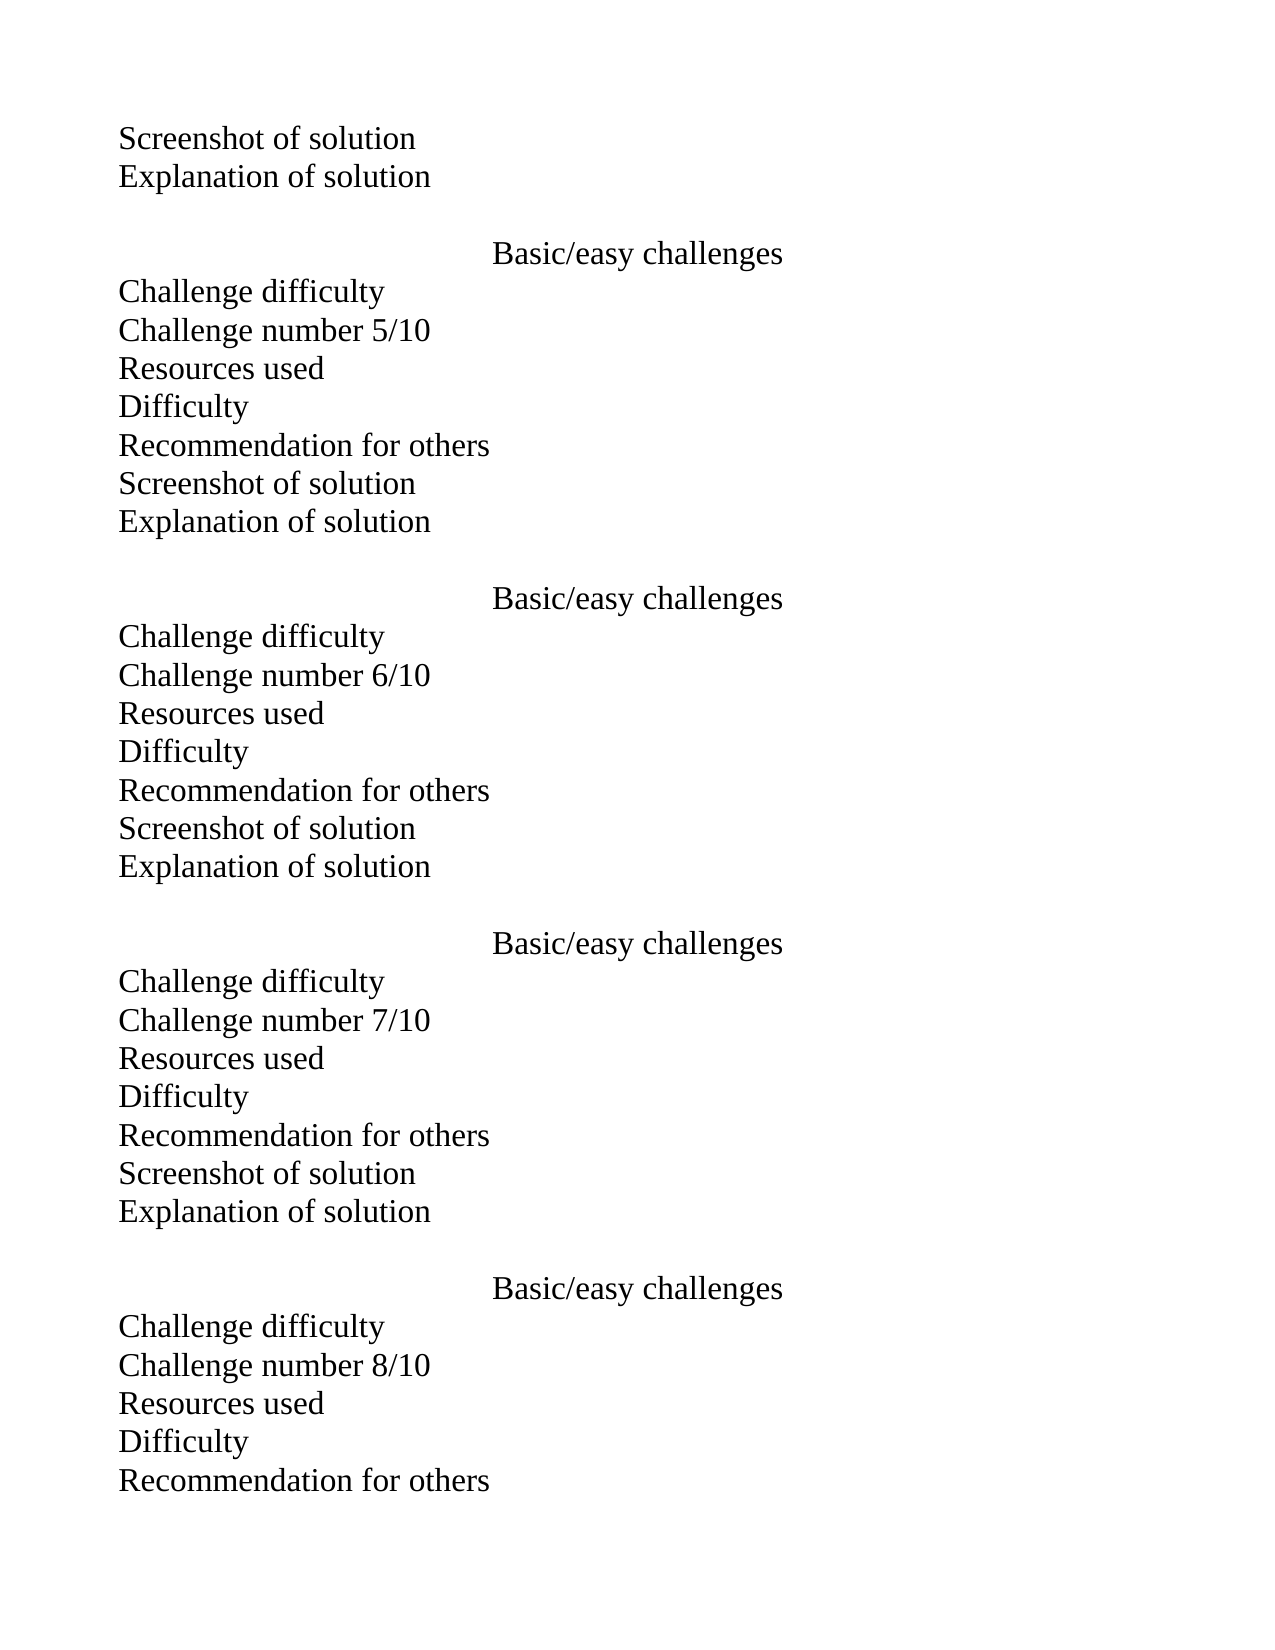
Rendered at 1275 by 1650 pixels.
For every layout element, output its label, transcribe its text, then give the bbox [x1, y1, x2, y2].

table_cell Challenge number 5/10 [118, 310, 637, 348]
table_cell [638, 1460, 1157, 1498]
table_cell [638, 156, 1157, 195]
table_header [638, 616, 1157, 655]
table_cell Explanation of solution [118, 501, 637, 540]
table_cell Screenshot of solution [118, 118, 637, 156]
table_cell [638, 808, 1157, 846]
table_cell Explanation of solution [118, 156, 637, 195]
table_cell [638, 655, 1157, 693]
table_header [638, 271, 1157, 310]
table_header Challenge difficulty [118, 271, 637, 310]
table_header [638, 961, 1157, 1000]
table_cell Recommendation for others [118, 1460, 637, 1498]
table_cell [638, 463, 1157, 501]
table_cell Difficulty [118, 1421, 637, 1460]
table_cell Difficulty [118, 386, 637, 425]
table_cell Screenshot of solution [118, 463, 637, 501]
table_cell [638, 1038, 1157, 1076]
table_cell [638, 348, 1157, 386]
table_cell Recommendation for others [118, 425, 637, 463]
table_cell [638, 425, 1157, 463]
text Basic/easy challenges [118, 1268, 1157, 1306]
table_cell Resources used [118, 693, 637, 731]
table_cell [638, 310, 1157, 348]
text Basic/easy challenges [118, 233, 1157, 271]
table_cell Resources used [118, 348, 637, 386]
table_cell Resources used [118, 1383, 637, 1421]
table_cell Difficulty [118, 731, 637, 770]
table_cell [638, 1345, 1157, 1383]
table_cell [638, 1000, 1157, 1038]
table_cell [638, 118, 1157, 156]
table_cell Challenge number 8/10 [118, 1345, 637, 1383]
table_cell [638, 770, 1157, 808]
table_cell [638, 386, 1157, 425]
table_cell [638, 846, 1157, 885]
table_cell Difficulty [118, 1076, 637, 1115]
table_cell [638, 1076, 1157, 1115]
table_cell [638, 1383, 1157, 1421]
table_header Challenge difficulty [118, 1306, 637, 1345]
table_cell Screenshot of solution [118, 1153, 637, 1191]
table_cell [638, 1115, 1157, 1153]
text Basic/easy challenges [118, 578, 1157, 616]
table_cell Screenshot of solution [118, 808, 637, 846]
table_cell [638, 1153, 1157, 1191]
table_cell Recommendation for others [118, 770, 637, 808]
table_header Challenge difficulty [118, 616, 637, 655]
table_cell [638, 731, 1157, 770]
table_cell Resources used [118, 1038, 637, 1076]
text Basic/easy challenges [118, 923, 1157, 961]
table_cell [638, 1191, 1157, 1230]
table_cell Challenge number 6/10 [118, 655, 637, 693]
table_cell [638, 1421, 1157, 1460]
table_cell Recommendation for others [118, 1115, 637, 1153]
table_header [638, 1306, 1157, 1345]
table_cell Challenge number 7/10 [118, 1000, 637, 1038]
table_header Challenge difficulty [118, 961, 637, 1000]
table_cell Explanation of solution [118, 846, 637, 885]
table_cell [638, 693, 1157, 731]
table_cell [638, 501, 1157, 540]
table_cell Explanation of solution [118, 1191, 637, 1230]
